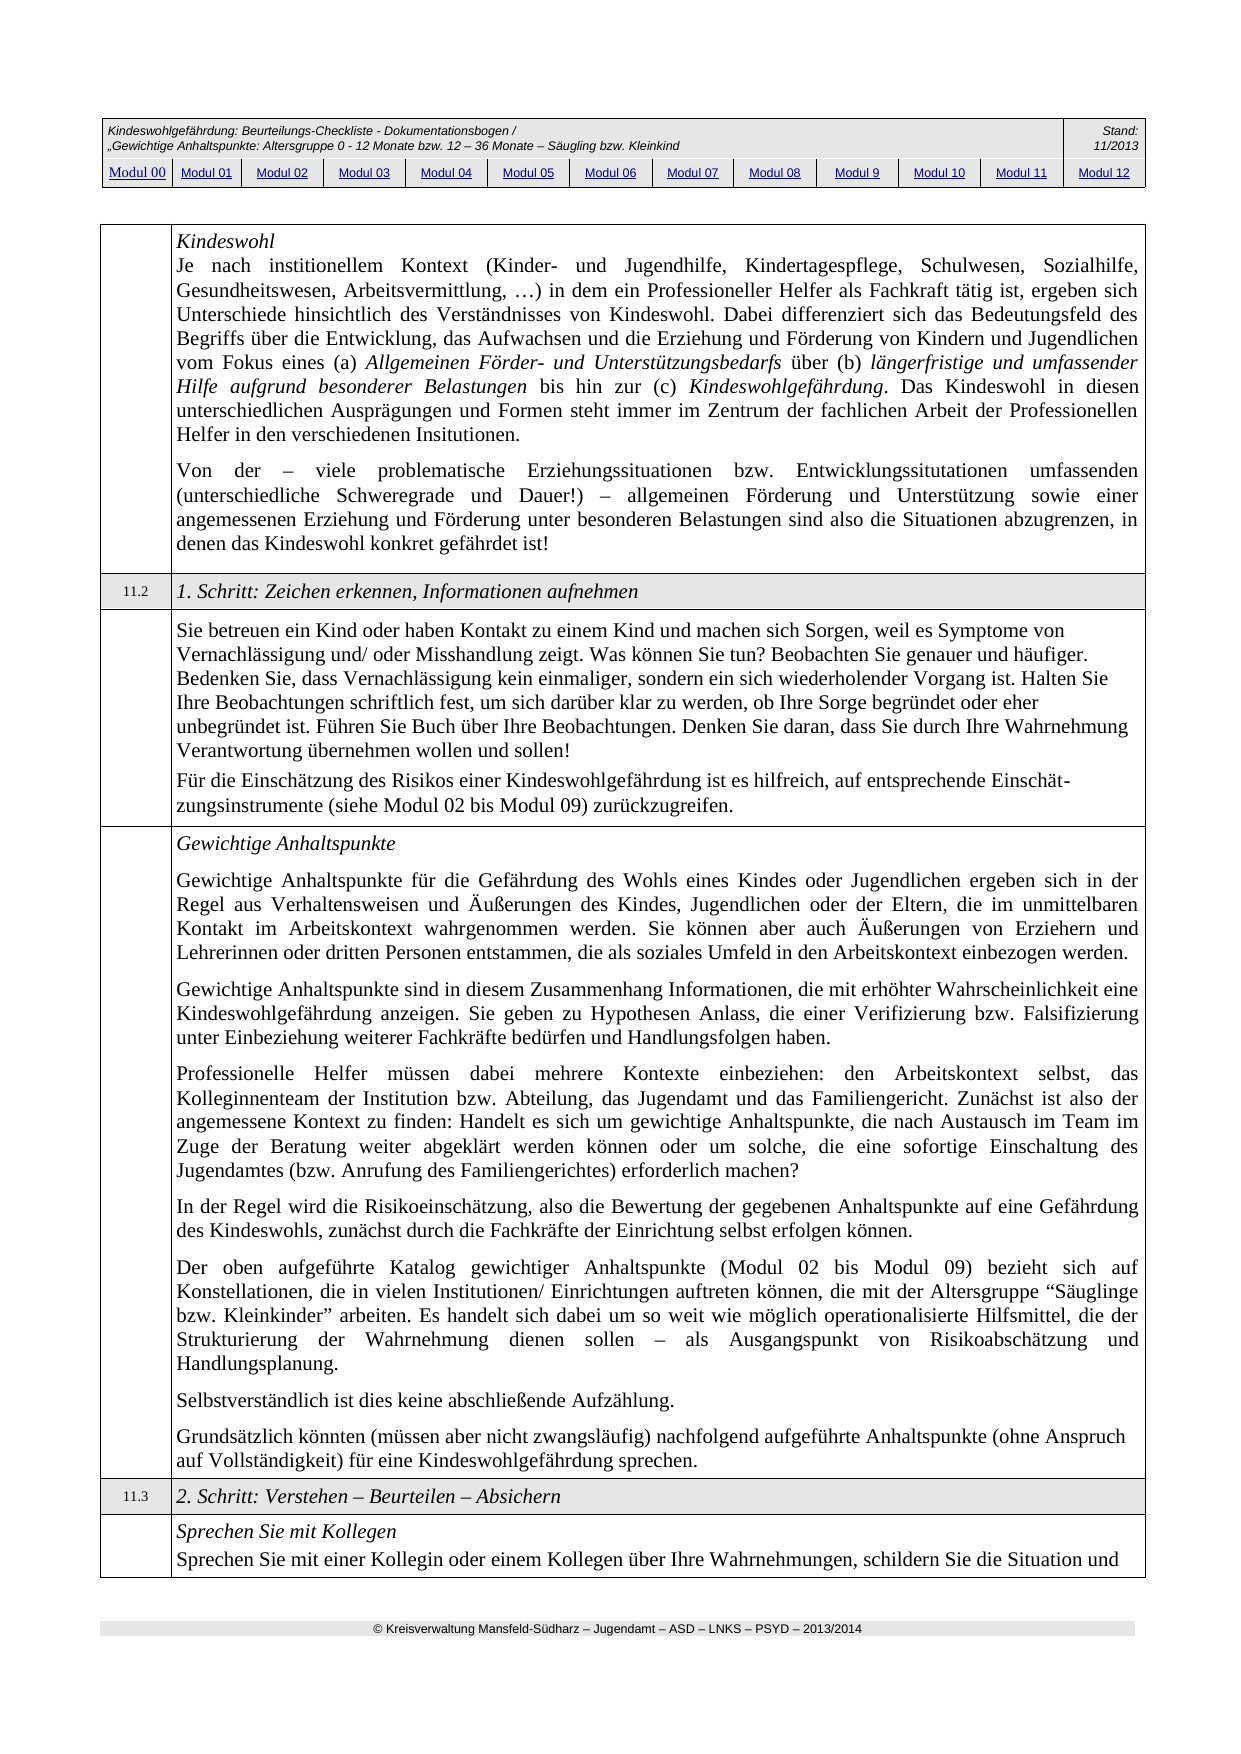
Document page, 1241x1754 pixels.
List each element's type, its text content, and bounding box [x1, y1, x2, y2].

table_cell 11.2 [101, 574, 171, 608]
table_cell [101, 827, 171, 1478]
table_cell 2. Schritt: Verstehen – Beurteilen – Absichern [172, 1479, 1145, 1514]
table_cell Kindeswohl Je nach institionellem Kontext (Kinder- und Jugendhilfe, Kindertagespflege, Schulwesen, Sozialhilfe, Gesundheitswesen, Arbeitsvermittlung, …) in dem ein Professioneller Helfer als Fachkraft tätig ist, ergeben sich Unterschiede hinsichtlich des Verständnisses von Kindeswohl. Dabei differenziert sich das Bedeutungsfeld des Begriffs über die Entwicklung, das Aufwachsen und die Erziehung und Förderung von Kindern und Jugendlichen vom Fokus eines (a) Allgemeinen Förder- und Unterstützungsbedarfs über (b) längerfristige und umfassender Hilfe aufgrund besonderer Belastungen bis hin zur (c) Kindeswohlgefährdung. Das Kindeswohl in diesen unterschiedlichen Ausprägungen und Formen steht immer im Zentrum der fachlichen Arbeit der Professionellen Helfer in den verschiedenen Insitutionen. Von der – viele problematische Erziehungssituationen bzw. Entwicklungssitutationen umfassenden (unterschiedliche Schweregrade und Dauer!) – allgemeinen Förderung und Unterstützung sowie einer angemessenen Erziehung und Förderung unter besonderen Belastungen sind also die Situationen abzugrenzen, in denen das Kindeswohl konkret gefährdet ist! [172, 225, 1145, 573]
table_cell Sprechen Sie mit Kollegen Sprechen Sie mit einer Kollegin oder einem Kollegen über Ihre Wahrnehmungen, schildern Sie die Situation und [172, 1515, 1145, 1577]
table_cell [101, 225, 171, 573]
table_cell [101, 1515, 171, 1577]
table_cell [101, 610, 171, 826]
table_cell 1. Schritt: Zeichen erkennen, Informationen aufnehmen [172, 574, 1145, 608]
table_cell Sie betreuen ein Kind oder haben Kontakt zu einem Kind und machen sich Sorgen, weil es Symptome von Vernachlässigung und/ oder Misshandlung zeigt. Was können Sie tun? Beobachten Sie genauer und häufiger. Bedenken Sie, dass Vernachlässigung kein einmaliger, sondern ein sich wiederholender Vorgang ist. Halten Sie Ihre Beobach­tungen schriftlich fest, um sich darüber klar zu werden, ob Ihre Sorge begründet oder eher unbegründet ist. Führen Sie Buch über Ihre Beobachtungen. Denken Sie daran, dass Sie durch Ihre Wahrnehmung Verant­wortung übernehmen wollen und sollen! Für die Einschätzung des Risikos einer Kindeswohlgefährdung ist es hilfreich, auf entsprechende Einschät­zungsinstrumente (siehe Modul 02 bis Modul 09) zurückzugreifen. [172, 610, 1145, 826]
table_cell 11.3 [101, 1479, 171, 1514]
table_cell Gewichtige Anhaltspunkte Gewichtige Anhaltspunkte für die Gefährdung des Wohls eines Kindes oder Jugendlichen ergeben sich in der Regel aus Verhaltensweisen und Äußerungen des Kindes, Jugendlichen oder der Eltern, die im unmittelbaren Kontakt im Arbeitskontext wahrgenommen werden. Sie können aber auch Äußerungen von Erziehern und Lehrerinnen oder dritten Personen entstammen, die als soziales Umfeld in den Arbeitskontext einbezogen werden. Gewichtige Anhaltspunkte sind in diesem Zusammenhang Informationen, die mit erhöhter Wahrscheinlichkeit eine Kindeswohlgefährdung anzeigen. Sie geben zu Hypothesen Anlass, die einer Verifizierung bzw. Falsifizierung unter Einbeziehung weiterer Fachkräfte bedürfen und Handlungsfolgen haben. Professionelle Helfer müssen dabei mehrere Kontexte einbeziehen: den Arbeitskontext selbst, das Kolleginnenteam der Institution bzw. Abteilung, das Jugendamt und das Familiengericht. Zunächst ist also der angemessene Kontext zu finden: Handelt es sich um gewichtige Anhaltspunkte, die nach Austausch im Team im Zuge der Beratung weiter abgeklärt werden können oder um solche, die eine sofortige Einschaltung des Jugendamtes (bzw. Anrufung des Familiengerichtes) erforderlich machen? In der Regel wird die Risikoeinschätzung, also die Bewertung der gegebenen Anhaltspunkte auf eine Gefährdung des Kindeswohls, zunächst durch die Fachkräfte der Einrichtung selbst erfolgen können. Der oben aufgeführte Katalog gewichtiger Anhaltspunkte (Modul 02 bis Modul 09) bezieht sich auf Konstellationen, die in vielen Institutionen/ Einrichtungen auftreten können, die mit der Altersgruppe “Säuglinge bzw. Kleinkinder” arbeiten. Es handelt sich dabei um so weit wie möglich operationalisierte Hilfsmittel, die der Strukturierung der Wahrnehmung dienen sollen – als Ausgangspunkt von Risikoabschätzung und Handlungsplanung. Selbstverständlich ist dies keine abschließende Aufzählung. Grundsätzlich könnten (müssen aber nicht zwangsläufig) nachfolgend aufgeführte Anhaltspunkte (ohne Anspruch auf Vollständigkeit) für eine Kindeswohlgefährdung sprechen. [172, 827, 1145, 1478]
